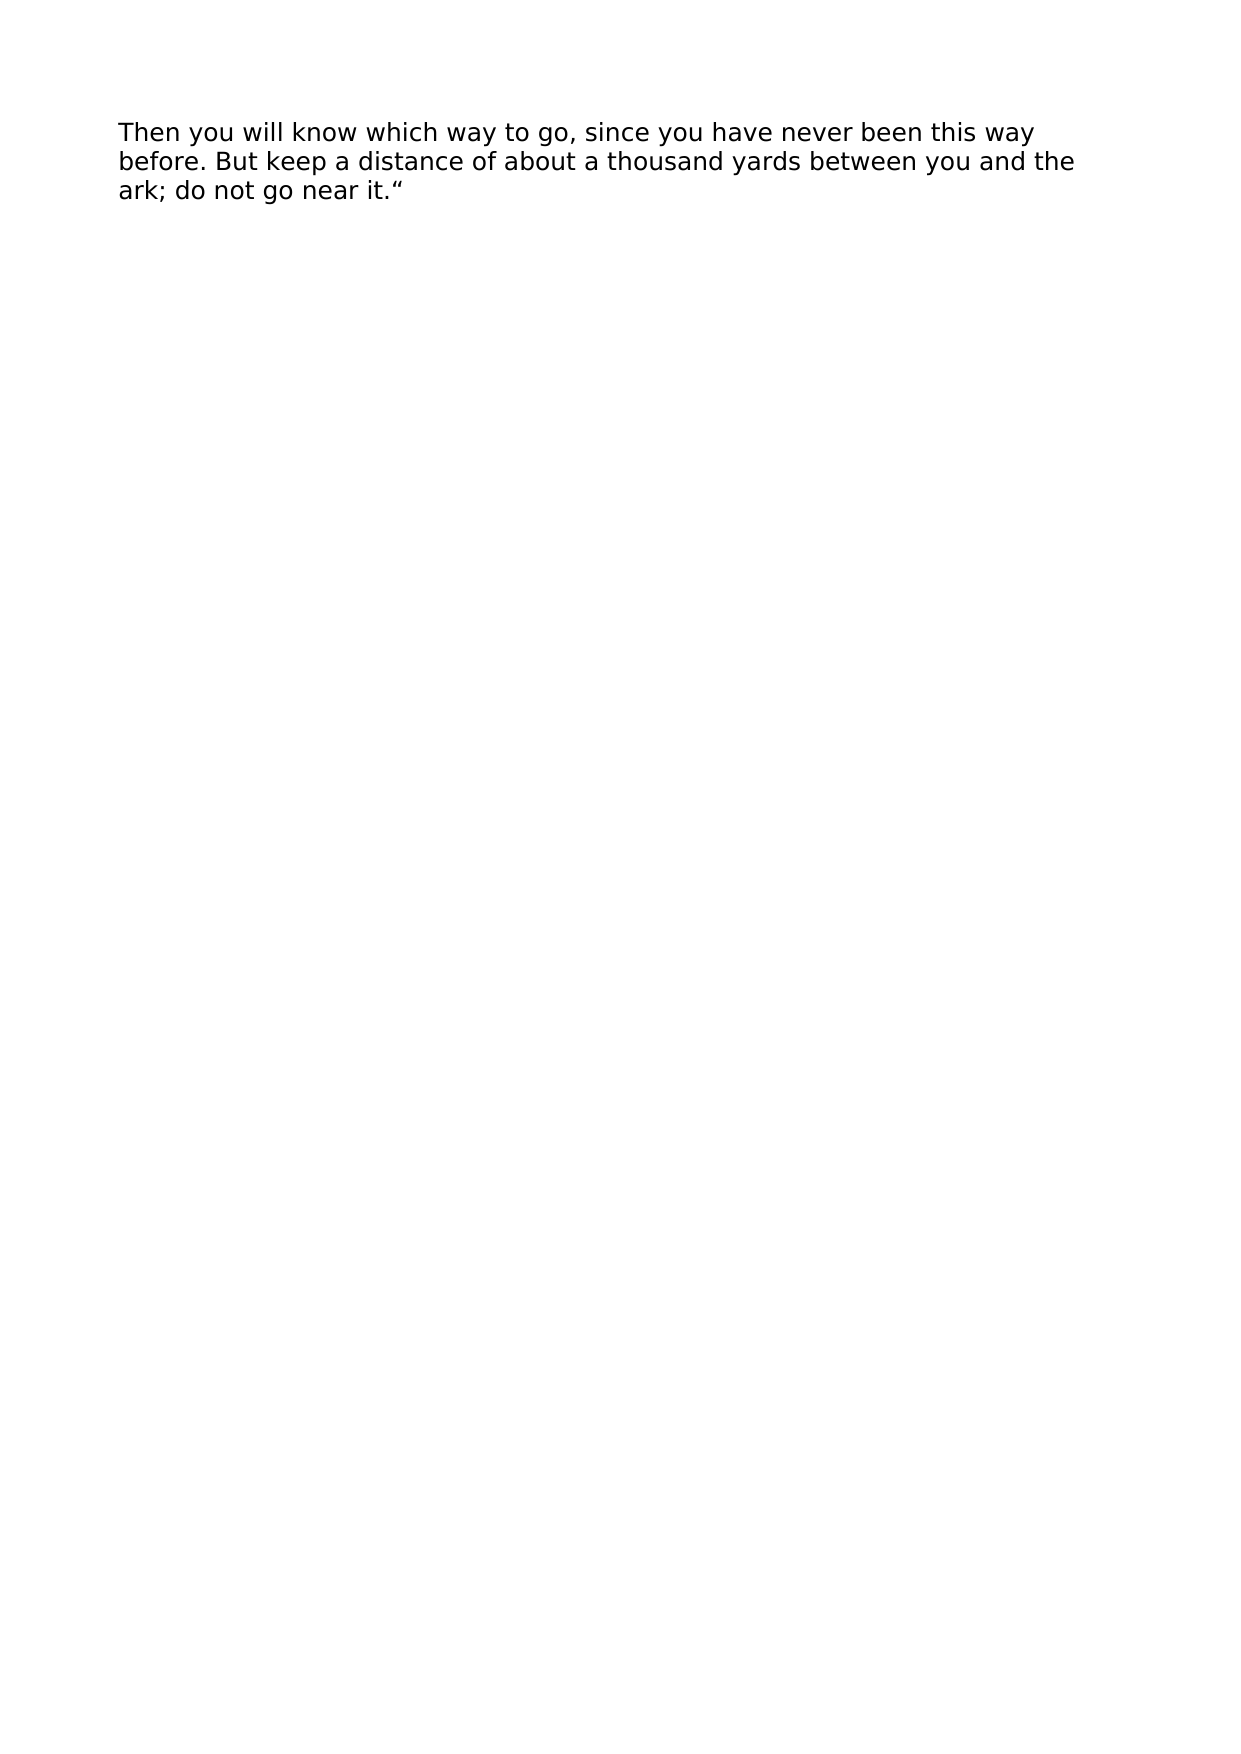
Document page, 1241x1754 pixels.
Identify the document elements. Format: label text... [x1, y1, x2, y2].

text Then you will know which way to go, since you have never been this way before. But keep a distance of about a thousand yards between you and the ark; do not go near it.“ [118, 118, 1122, 206]
